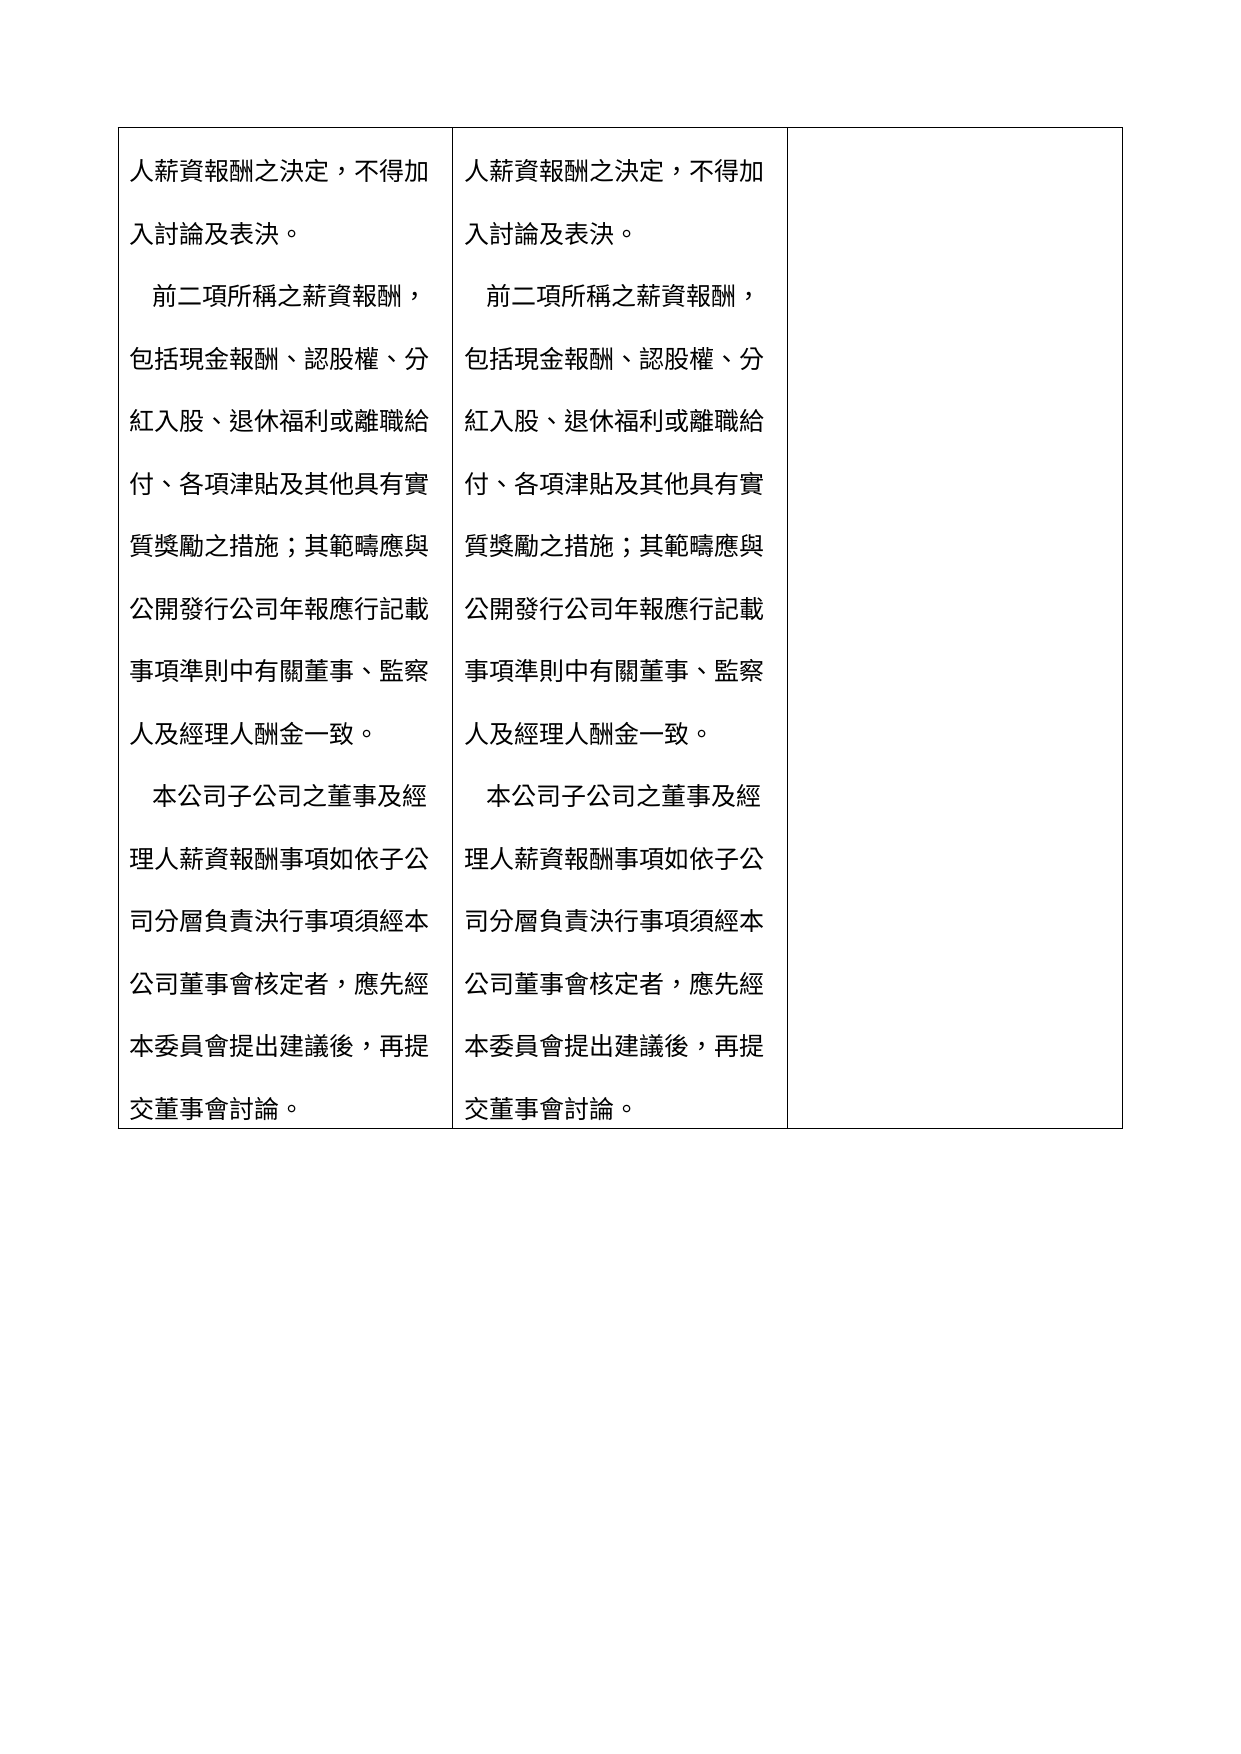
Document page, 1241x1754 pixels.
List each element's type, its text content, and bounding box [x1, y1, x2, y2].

table_cell 人薪資報酬之決定，不得加入討論及表決。 前二項所稱之薪資報酬，包括現金報酬、認股權、分紅入股、退休福利或離職給付、各項津貼及其他具有實質獎勵之措施；其範疇應與公開發行公司年報應行記載事項準則中有關董事、監察人及經理人酬金一致。 本公司子公司之董事及經理人薪資報酬事項如依子公司分層負責決行事項須經本公司董事會核定者，應先經本委員會提出建議後，再提交董事會討論。 [453, 128, 787, 1128]
table_cell 人薪資報酬之決定，不得加入討論及表決。 前二項所稱之薪資報酬，包括現金報酬、認股權、分紅入股、退休福利或離職給付、各項津貼及其他具有實質獎勵之措施；其範疇應與公開發行公司年報應行記載事項準則中有關董事、監察人及經理人酬金一致。 本公司子公司之董事及經理人薪資報酬事項如依子公司分層負責決行事項須經本公司董事會核定者，應先經本委員會提出建議後，再提交董事會討論。 [119, 128, 452, 1128]
table_cell 為落實董事、監察人及經理人所得之薪資報酬與個人績效連結，引導公司訂定董事、監察人及經理人之合理薪資報酬，強化薪資報酬委員會之職能，爰修正本條內容： 配合本公司103年12月31日發布之「○○股份有限公司董事會自我評鑑或同儕評鑑」參考範例得提供上市公司參考，爰修正本條第一項第二款，規定薪資報酬委員會應訂定並定期檢討公司董事、監察人及經理人績效評估標準，並提交董事會討論。此外，公司應於年報中揭露績效評估標準之內容，強化資訊透明。 要求薪資報酬委員會依據績效評估標準所得之評估結果，訂定其個別薪資報酬之內容及數額，且為使個別績效評估結果連結個別薪資報酬之內容及數額，要求公司於年報揭露個別績效評估結果，以及其與個別薪資報酬之內容及數額間之關聯性與合理性，並於股東會報告，爰修正本條第一項第三款。 為使董事、監察人及經理人之薪資報酬連結其個人績效評估結果，爰修正本條第二項第二款。 配合公司法第二百三十五條之一修正「員工紅利」為「員工酬勞」，爰修正本條第二項第四款。 為促請公司注意發放董事、監察人及經理人薪資報酬之合理性，暨回應利害關係人之期待，提高資訊透明度，並兼顧公司之運作彈性，爰增訂本條第二項第五款。原第五款調整為第六款。 [788, 128, 1122, 1128]
